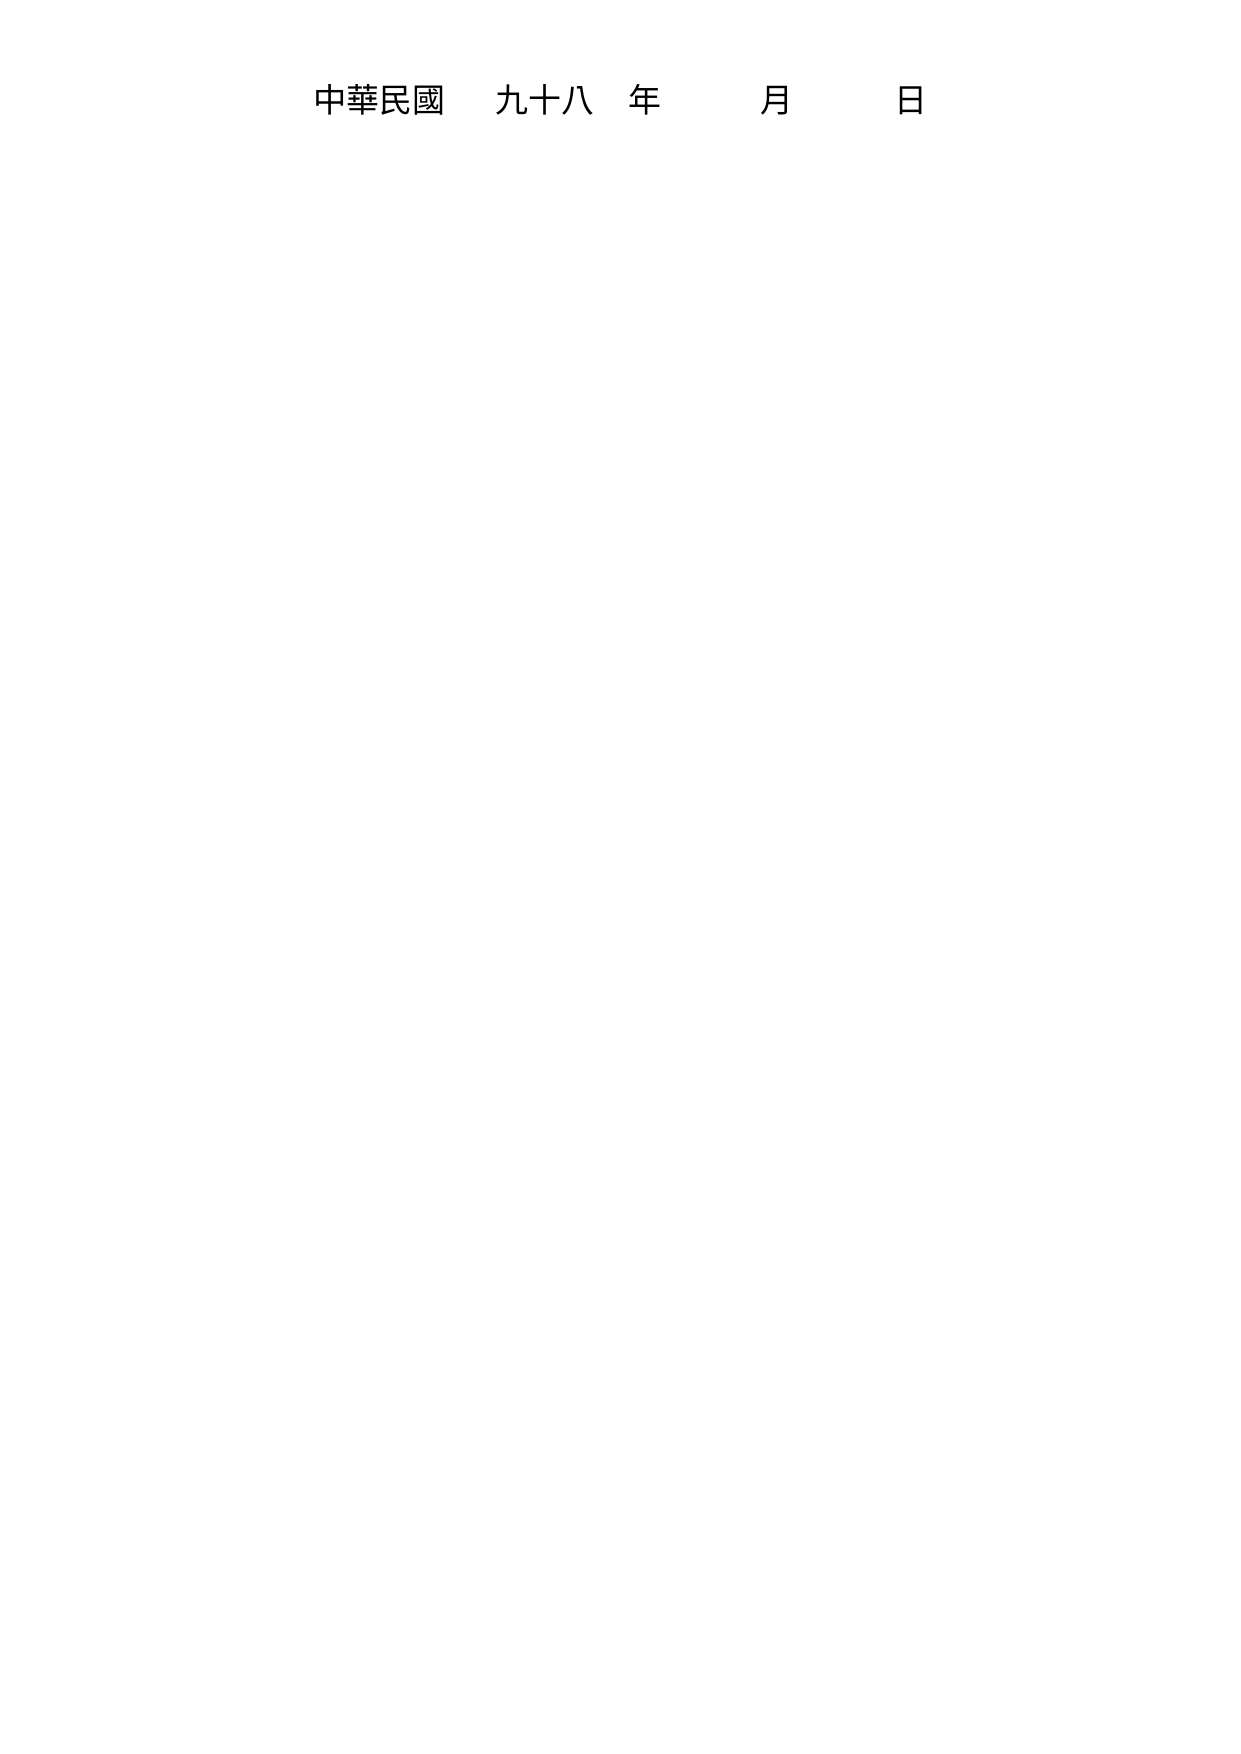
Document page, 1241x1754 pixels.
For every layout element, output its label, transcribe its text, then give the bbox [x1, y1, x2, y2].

text 中華民國 九十八 年 月 日 [89, 74, 1152, 122]
